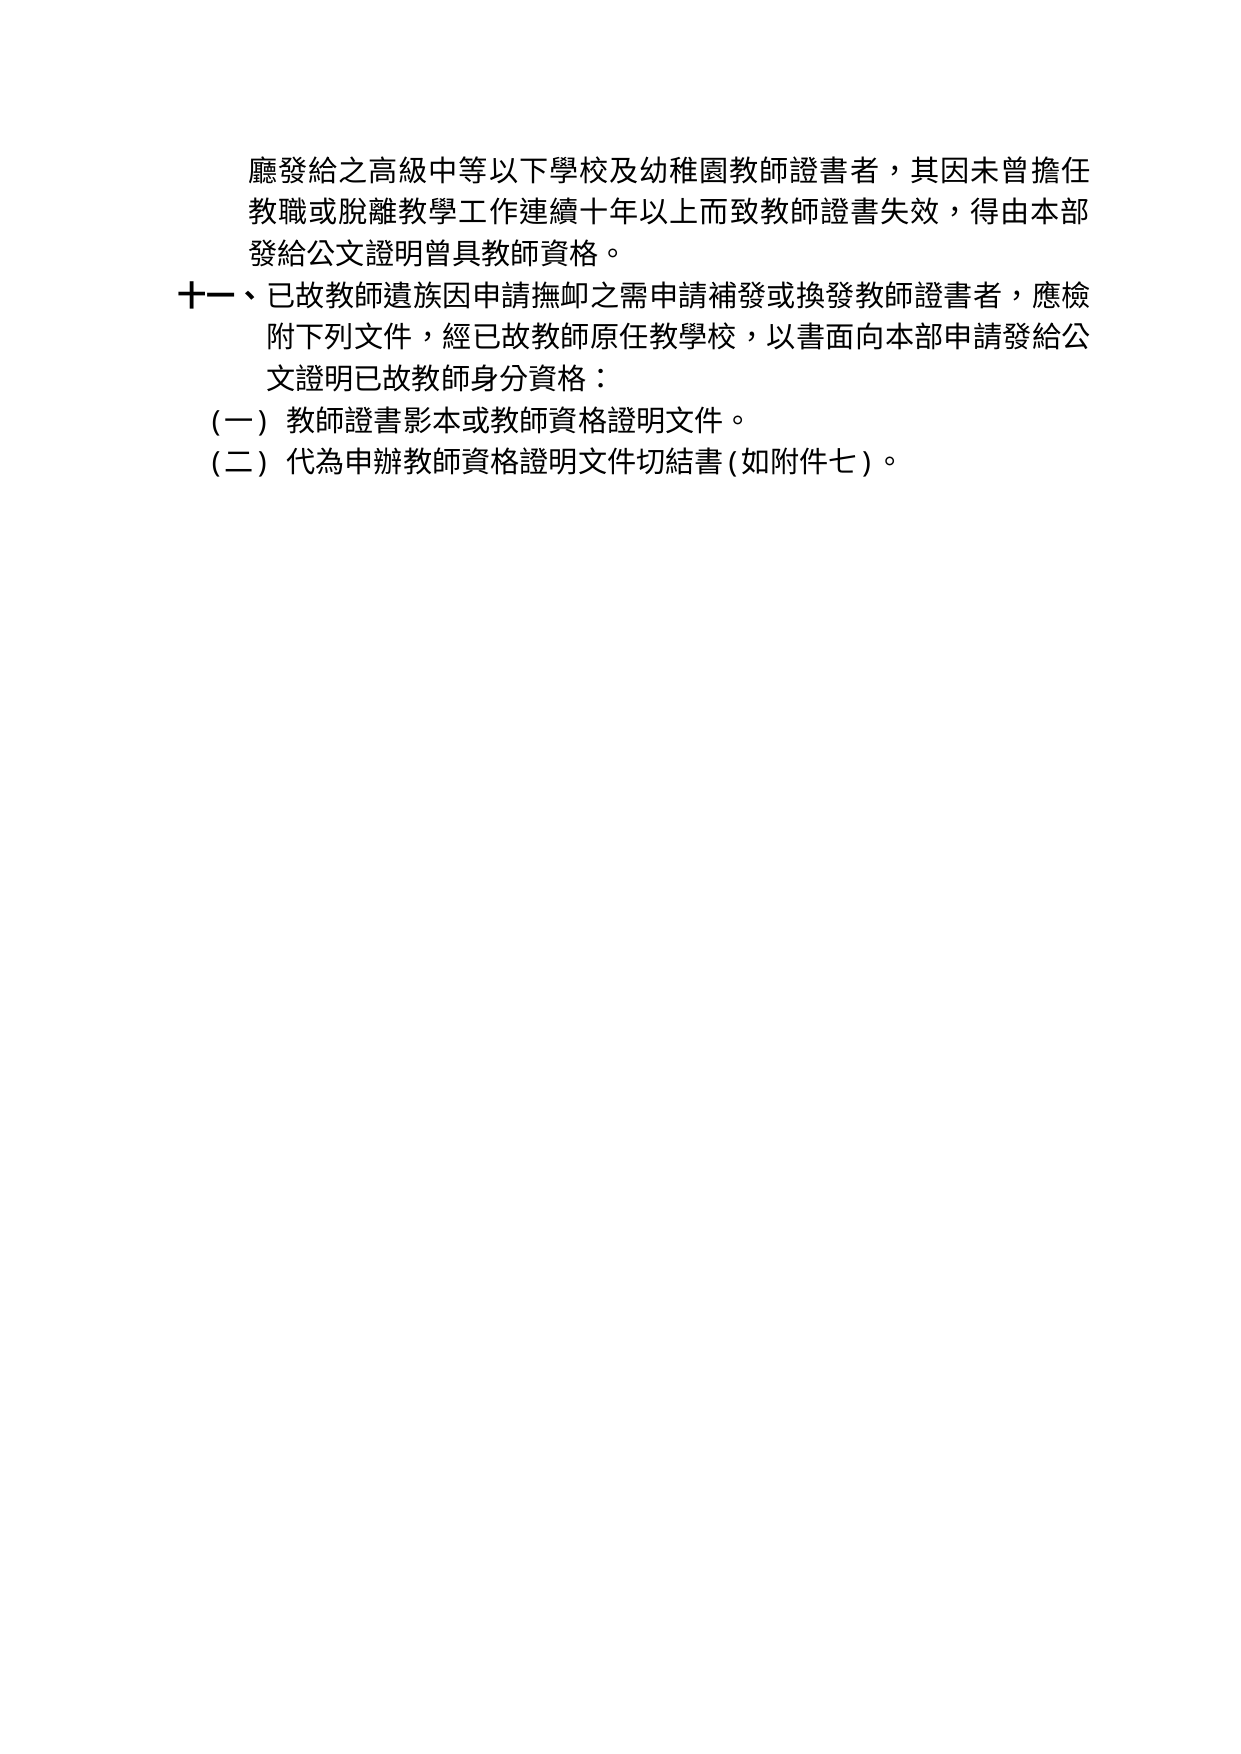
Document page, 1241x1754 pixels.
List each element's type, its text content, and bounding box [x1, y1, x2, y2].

list 教師證書影本或教師資格證明文件。 [207, 398, 1092, 439]
list 已故教師遺族因申請撫卹之需申請補發或換發教師證書者，應檢附下列文件，經已故教師原任教學校，以書面向本部申請發給公文證明已故教師身分資格： [177, 273, 1092, 398]
list 代為申辦教師資格證明文件切結書(如附件七)。 [207, 439, 1092, 481]
list 廳發給之高級中等以下學校及幼稚園教師證書者，其因未曾擔任教職或脫離教學工作連續十年以上而致教師證書失效，得由本部發給公文證明曾具教師資格。 [177, 148, 1092, 273]
